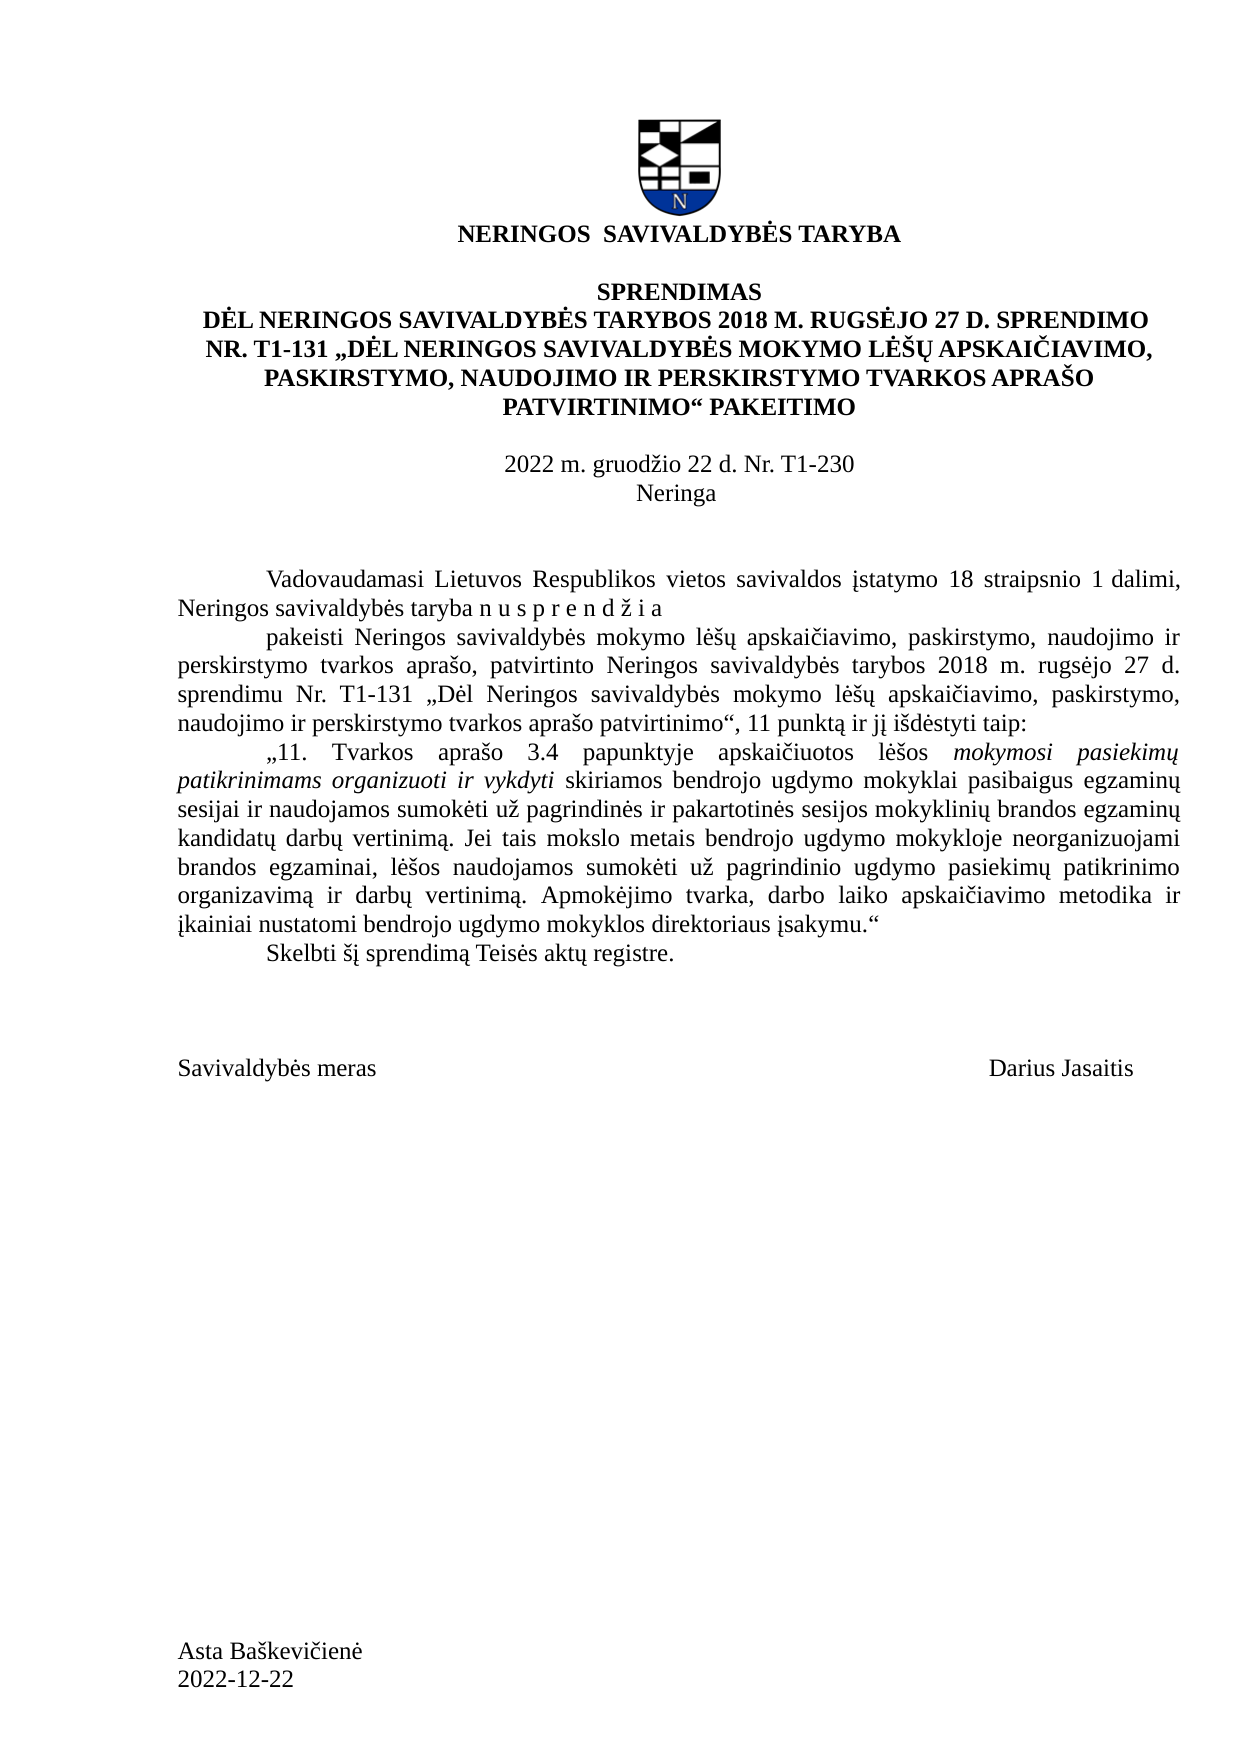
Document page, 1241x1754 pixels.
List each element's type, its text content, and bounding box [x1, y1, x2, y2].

text NR. T1-131 „Dėl Neringos savivaldybės mokymo lėšų APSKAIČIAVIMO, paskirstymo, Naudojimo ir perskirstymo tvarkos aprašo patvirtinimo“ PAKEITIMO [177, 334, 1181, 420]
text 2022 m. gruodžio 22 d. Nr. T1-230 [177, 449, 1181, 478]
text DĖL NERINGOS SAVIVALDYBĖS TARYBOS 2018 M. RUGSĖJO 27 D. SPRENDIMO [177, 305, 1181, 334]
text Skelbti šį sprendimą Teisės aktų registre. [177, 938, 1181, 967]
text Neringa [177, 478, 1181, 507]
text sprendimas [177, 277, 1181, 305]
text „11. Tvarkos aprašo 3.4 papunktyje apskaičiuotos lėšos mokymosi pasiekimų patikrinimams organizuoti ir vykdyti skiriamos bendrojo ugdymo mokyklai pasibaigus egzaminų sesijai ir naudojamos sumokėti už pagrindinės ir pakartotinės sesijos mokyklinių brandos egzaminų kandidatų darbų vertinimą. Jei tais mokslo metais bendrojo ugdymo mokykloje neorganizuojami brandos egzaminai, lėšos naudojamos sumokėti už pagrindinio ugdymo pasiekimų patikrinimo organizavimą ir darbų vertinimą. Apmokėjimo tvarka, darbo laiko apskaičiavimo metodika ir įkainiai nustatomi bendrojo ugdymo mokyklos direktoriaus įsakymu.“ [177, 737, 1181, 938]
text Savivaldybės meras Darius Jasaitis [177, 1053, 1181, 1082]
text Vadovaudamasi Lietuvos Respublikos vietos savivaldos įstatymo 18 straipsnio 1 dalimi, Neringos savivaldybės taryba nusprendžia [177, 564, 1181, 622]
text Neringos savivaldybės taryba [177, 219, 1181, 248]
text pakeisti Neringos savivaldybės mokymo lėšų apskaičiavimo, paskirstymo, naudojimo ir perskirstymo tvarkos aprašo, patvirtinto Neringos savivaldybės tarybos 2018 m. rugsėjo 27 d. sprendimu Nr. T1-131 „Dėl Neringos savivaldybės mokymo lėšų apskaičiavimo, paskirstymo, naudojimo ir perskirstymo tvarkos aprašo patvirtinimo“, 11 punktą ir jį išdėstyti taip: [177, 622, 1181, 737]
